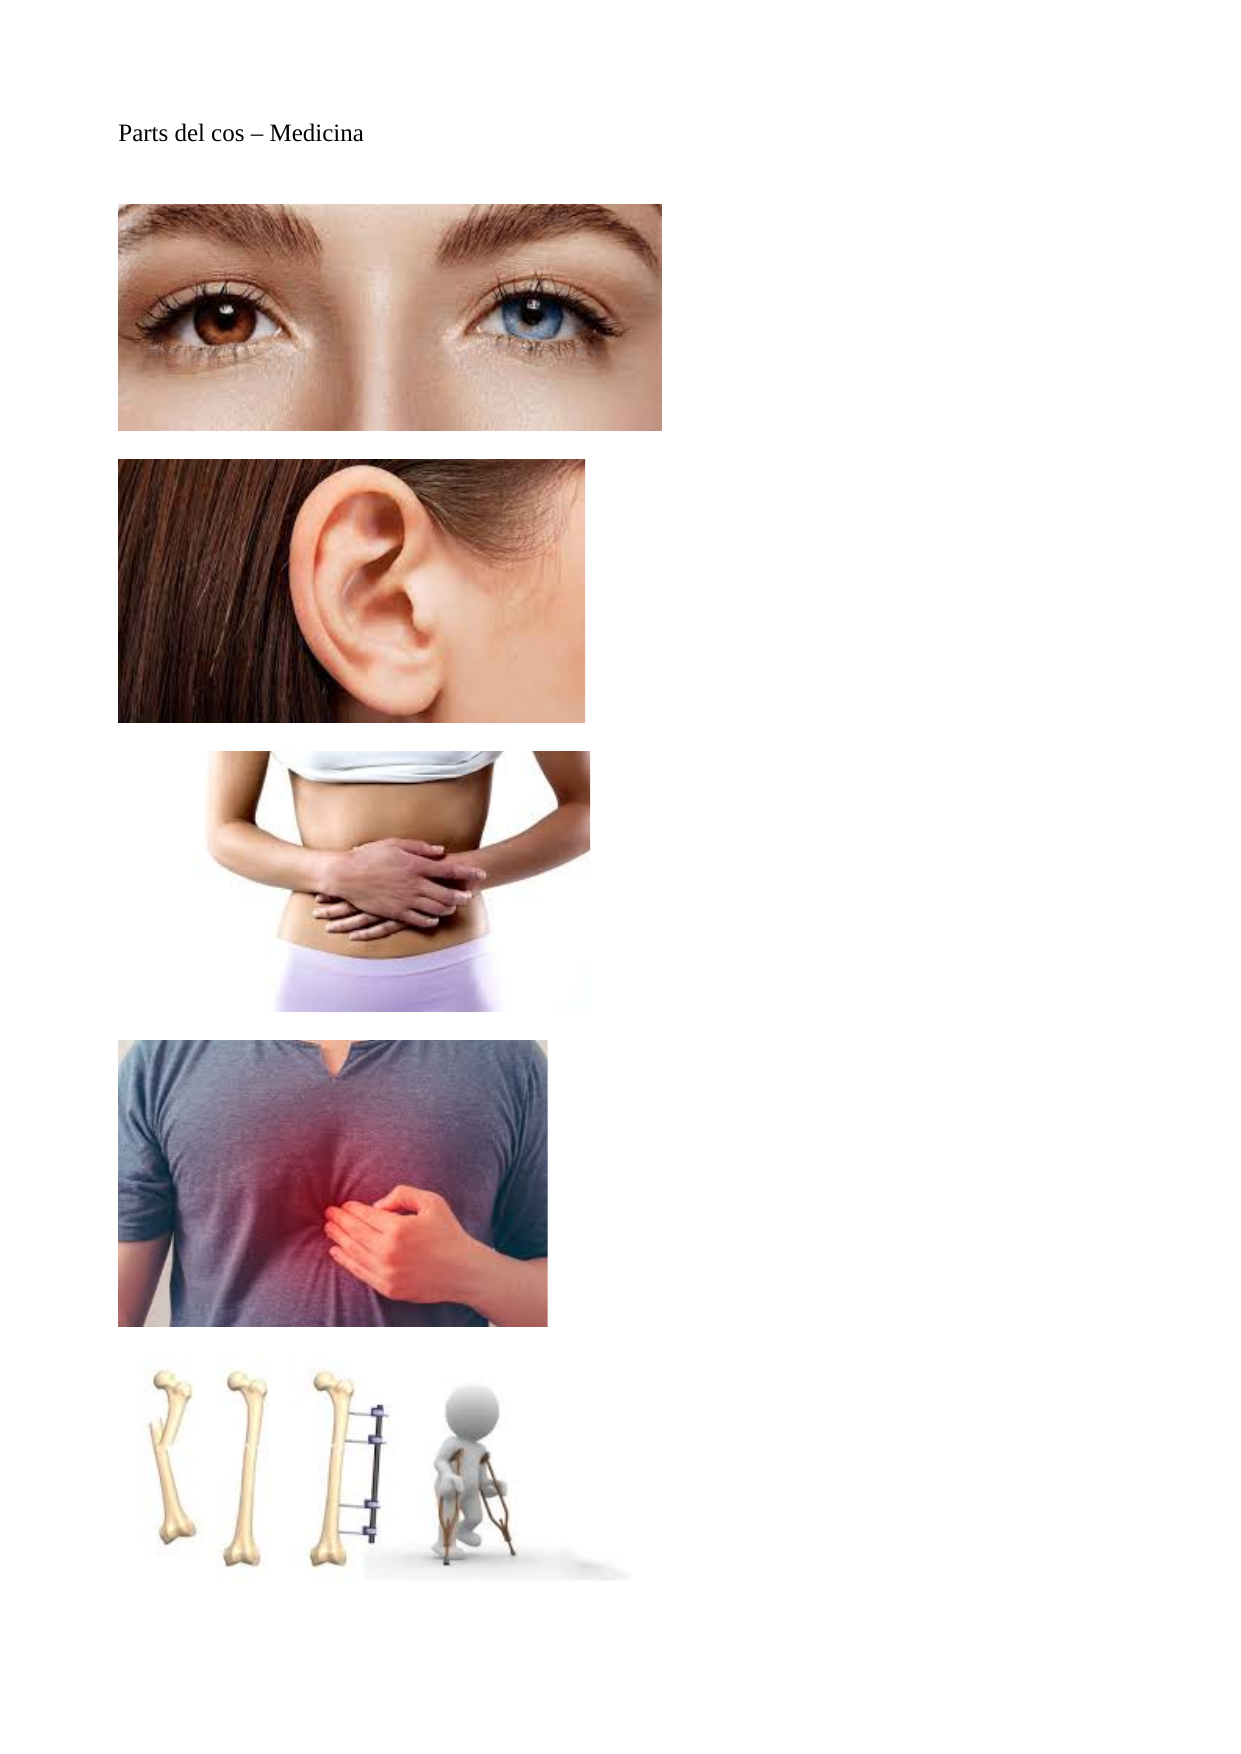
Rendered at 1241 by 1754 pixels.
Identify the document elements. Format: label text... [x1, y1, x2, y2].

picture [118, 1355, 658, 1584]
picture [118, 204, 662, 431]
picture [118, 751, 590, 1012]
text Parts del cos – Medicina [118, 118, 1122, 147]
picture [118, 459, 586, 723]
picture [118, 1040, 548, 1327]
